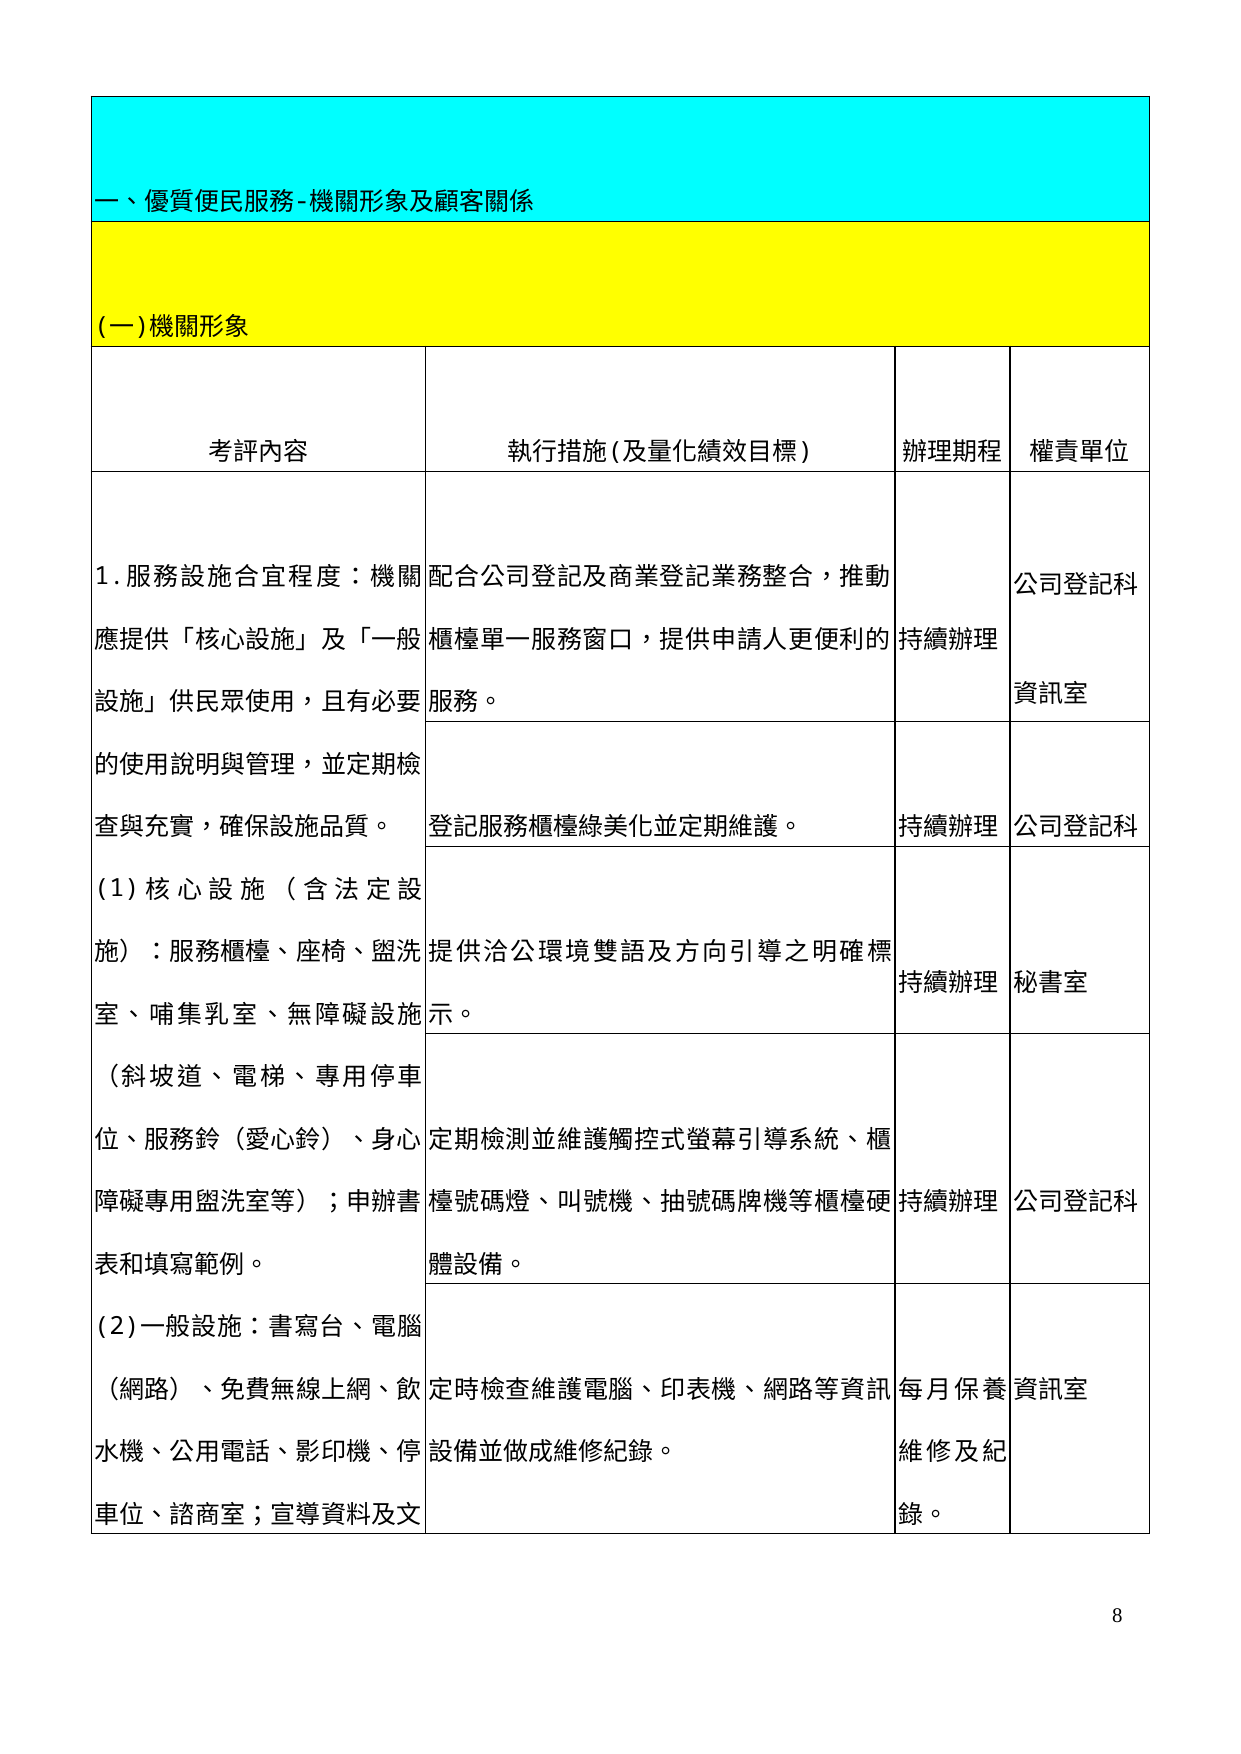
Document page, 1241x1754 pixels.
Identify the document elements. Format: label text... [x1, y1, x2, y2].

table_cell 辦理期程 [896, 347, 1009, 471]
table_cell 秘書室 [1011, 847, 1149, 1033]
table_cell 持續辦理 [896, 722, 1009, 846]
table_cell 執行措施(及量化績效目標) [426, 347, 894, 471]
table_cell 公司登記科 資訊室 [1011, 472, 1149, 721]
table_cell 定期檢測並維護觸控式螢幕引導系統、櫃檯號碼燈、叫號機、抽號碼牌機等櫃檯硬體設備。 [426, 1034, 894, 1283]
table_cell 持續辦理 [896, 847, 1009, 1033]
table_cell (一)機關形象 [92, 222, 1149, 346]
table_cell 持續辦理 [896, 1034, 1009, 1283]
table_cell 考評內容 [92, 347, 425, 471]
table_cell 1.服務設施合宜程度：機關應提供「核心設施」及「一般設施」供民眾使用，且有必要的使用說明與管理，並定期檢查與充實，確保設施品質。 (1)核心設施（含法定設施）：服務櫃檯、座椅、盥洗室、哺集乳室、無障礙設施（斜坡道、電梯、專用停車位、服務鈴（愛心鈴）、身心障礙專用盥洗室等）；申辦書表和填寫範例。 (2)一般設施：書寫台、電腦（網路）、免費無線上網、飲水機、公用電話、影印機、停車位、諮商室；宣導資料及文具用品。 (3)上開設施應視機關業務與民眾需求而定，並非所有列舉項目都需齊備，也可提供替代性或創意性的服務設備。 (4)機關應積極導入「通用設計」（Universal Design）理念，考量身心障礙者及各年齡層等對象之需求，提供所有人皆能方便使用之設施。 [92, 472, 425, 1533]
table_cell 公司登記科 [1011, 1034, 1149, 1283]
table_cell 每月保養維修及紀錄。 [896, 1284, 1009, 1533]
table_cell 登記服務櫃檯綠美化並定期維護。 [426, 722, 894, 846]
table_cell 提供洽公環境雙語及方向引導之明確標示。 [426, 847, 894, 1033]
table_cell 資訊室 [1011, 1284, 1149, 1533]
table_cell 持續辦理 [896, 472, 1009, 721]
table_cell 公司登記科 [1011, 722, 1149, 846]
table_header 一、優質便民服務-機關形象及顧客關係 [92, 97, 1149, 221]
table_cell 權責單位 [1011, 347, 1149, 471]
table_cell 配合公司登記及商業登記業務整合，推動櫃檯單一服務窗口，提供申請人更便利的服務。 [426, 472, 894, 721]
table_cell 定時檢查維護電腦、印表機、網路等資訊設備並做成維修紀錄。 [426, 1284, 894, 1533]
